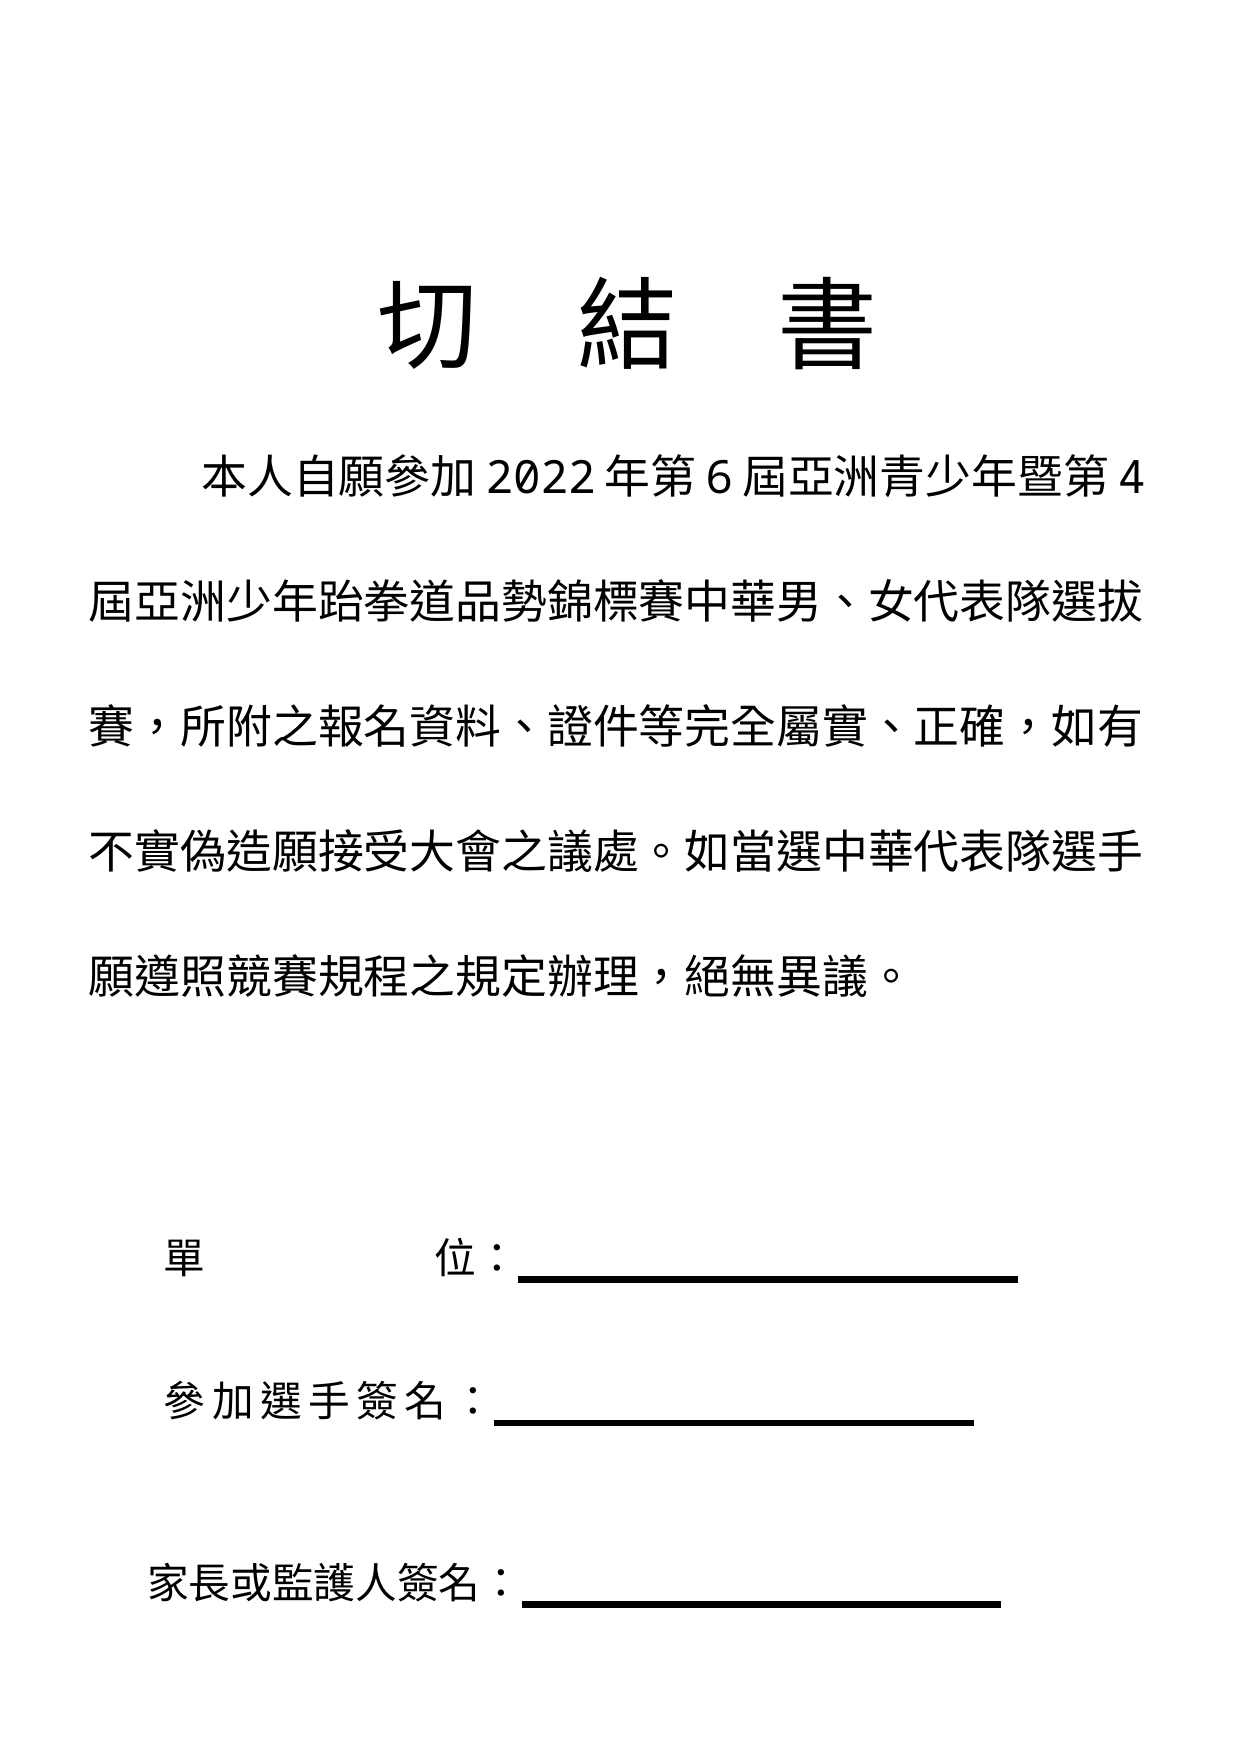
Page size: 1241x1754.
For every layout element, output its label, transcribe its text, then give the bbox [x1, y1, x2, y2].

text 參加選手簽名： [76, 1357, 1167, 1419]
text 本人自願參加2022年第6屆亞洲青少年暨第4屆亞洲少年跆拳道品勢錦標賽中華男、女代表隊選拔賽，所附之報名資料、證件等完全屬實、正確，如有不實偽造願接受大會之議處。如當選中華代表隊選手願遵照競賽規程之規定辦理，絕無異議。 [89, 401, 1167, 1026]
text 切 結 書 [89, 213, 1167, 401]
text 單 位： [76, 1213, 1167, 1276]
text 家長或監護人簽名： [147, 1538, 1167, 1601]
